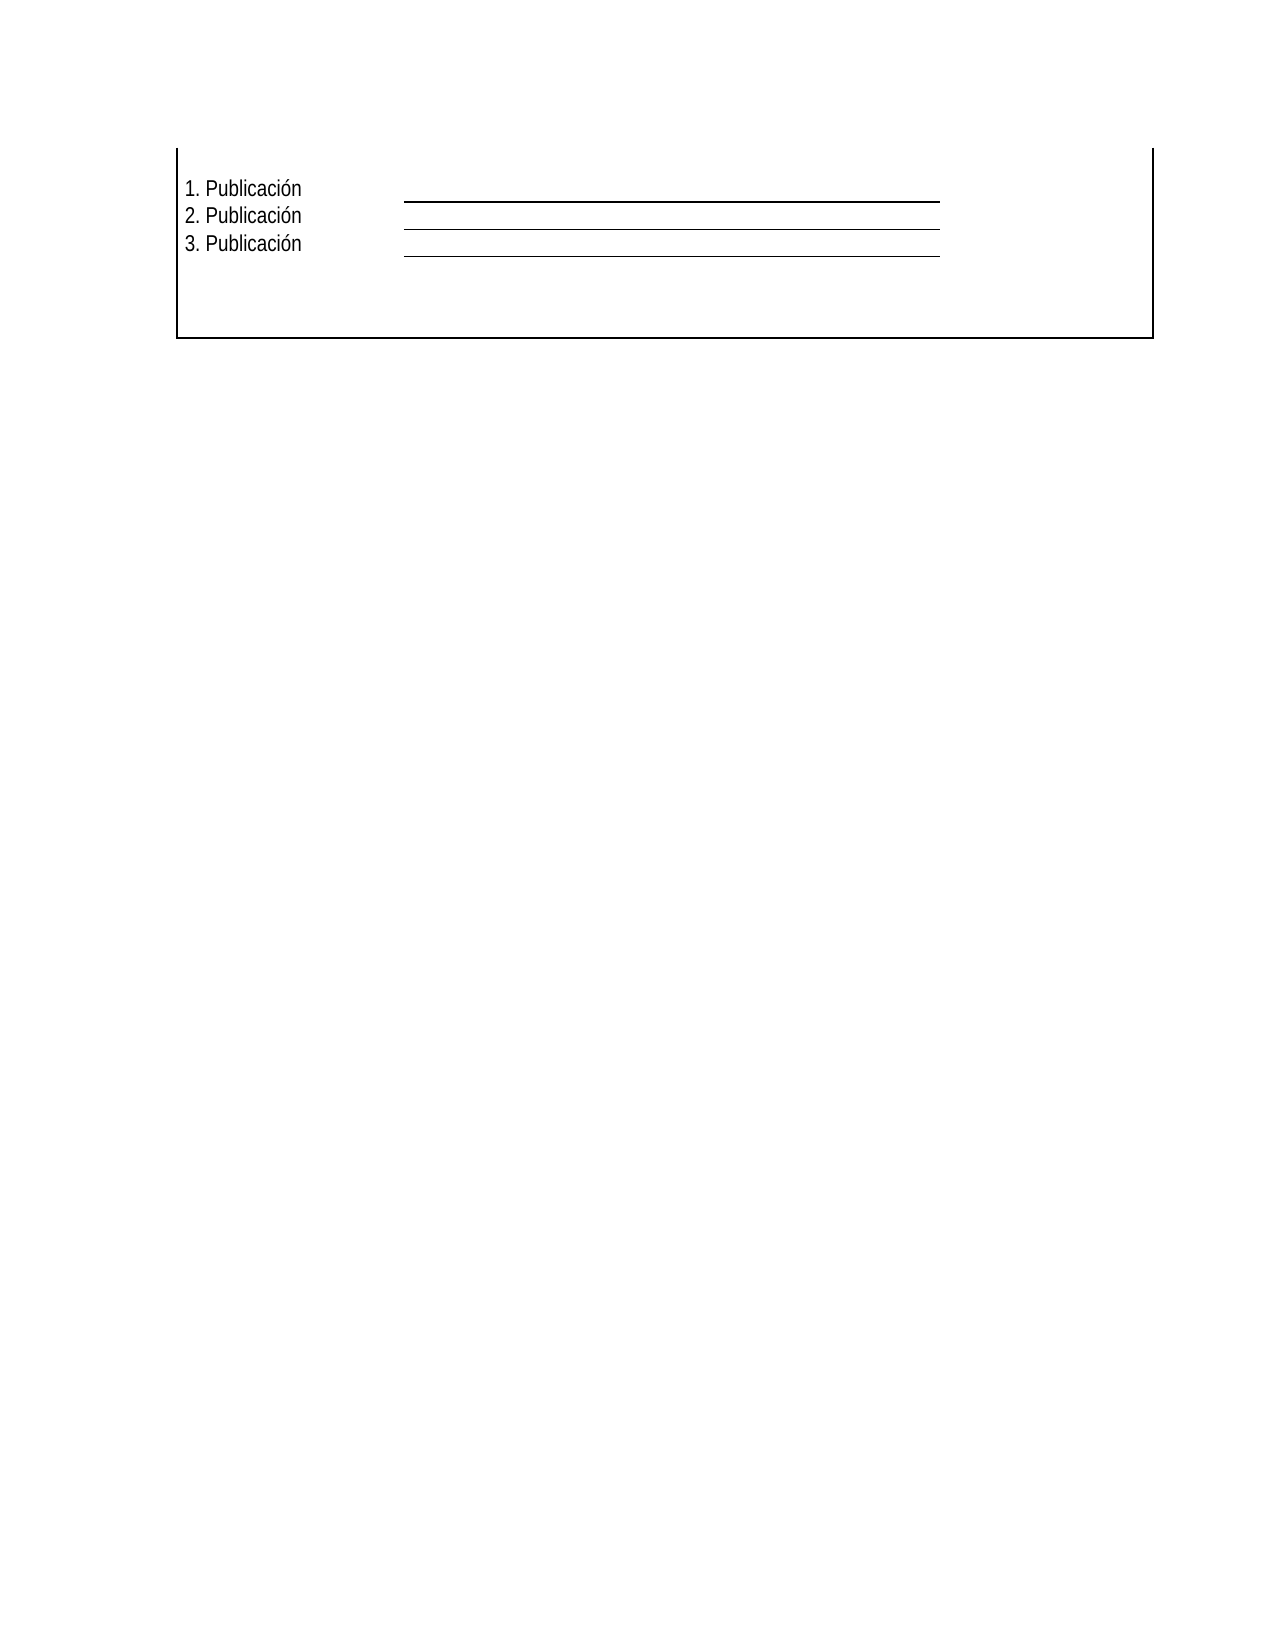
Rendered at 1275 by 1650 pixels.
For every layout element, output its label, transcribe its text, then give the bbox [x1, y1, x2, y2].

table_cell [404, 310, 537, 337]
table_cell [632, 257, 764, 283]
table_cell [537, 257, 632, 283]
table_cell [765, 310, 842, 337]
table_cell [842, 284, 939, 310]
table_cell [178, 310, 404, 337]
table_cell [842, 257, 939, 283]
table_cell 2. Publicación [178, 201, 404, 229]
table_cell [765, 284, 842, 310]
table_cell [632, 284, 764, 310]
table_cell [404, 203, 939, 229]
table_cell [765, 257, 842, 283]
table_cell 1. Publicación [178, 175, 404, 201]
table_cell [632, 310, 764, 337]
table_cell [765, 148, 842, 175]
table_cell [842, 310, 939, 337]
table_cell [178, 284, 404, 310]
table_cell [842, 148, 939, 175]
table_cell [940, 175, 1152, 201]
table_cell [178, 148, 404, 175]
table_cell [940, 201, 1152, 229]
table_cell [178, 256, 404, 283]
table_cell [940, 229, 1152, 256]
table_cell [404, 284, 537, 310]
table_cell [404, 148, 537, 175]
table_cell [537, 148, 632, 175]
table_cell [940, 284, 1152, 310]
table_cell [404, 230, 939, 256]
table_cell [537, 310, 632, 337]
table_cell 3. Publicación [178, 229, 404, 256]
table_cell [940, 256, 1152, 283]
table_cell [940, 148, 1152, 175]
table_cell [404, 175, 939, 201]
table_cell [632, 148, 764, 175]
table_cell [940, 310, 1152, 337]
table_cell [404, 257, 537, 283]
table_cell [537, 284, 632, 310]
